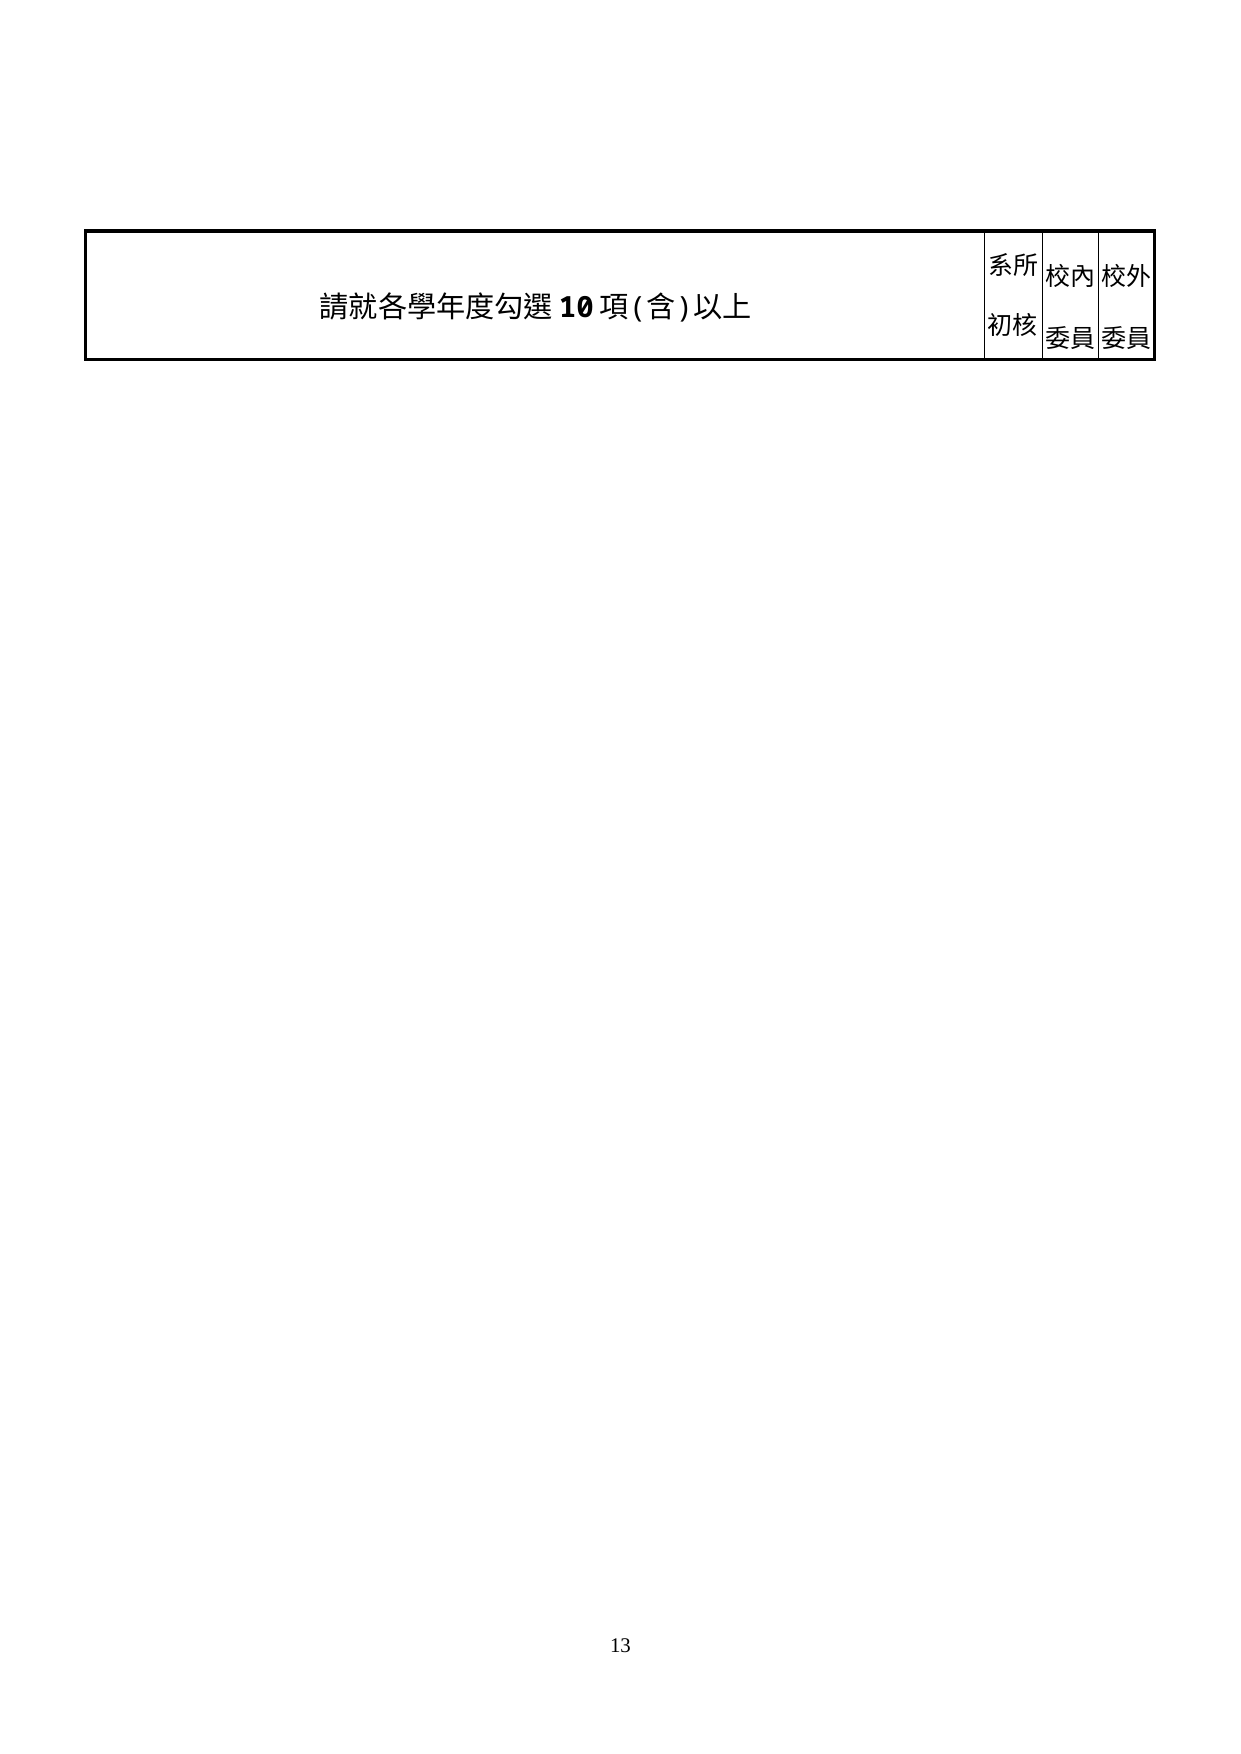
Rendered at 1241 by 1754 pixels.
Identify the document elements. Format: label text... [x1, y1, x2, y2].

table_header 校內委員 [1043, 233, 1098, 357]
table_header 校外委員 [1099, 233, 1153, 357]
table_header 系所 初核 [985, 233, 1042, 357]
table_header 請就各學年度勾選10項(含)以上 [87, 233, 984, 357]
